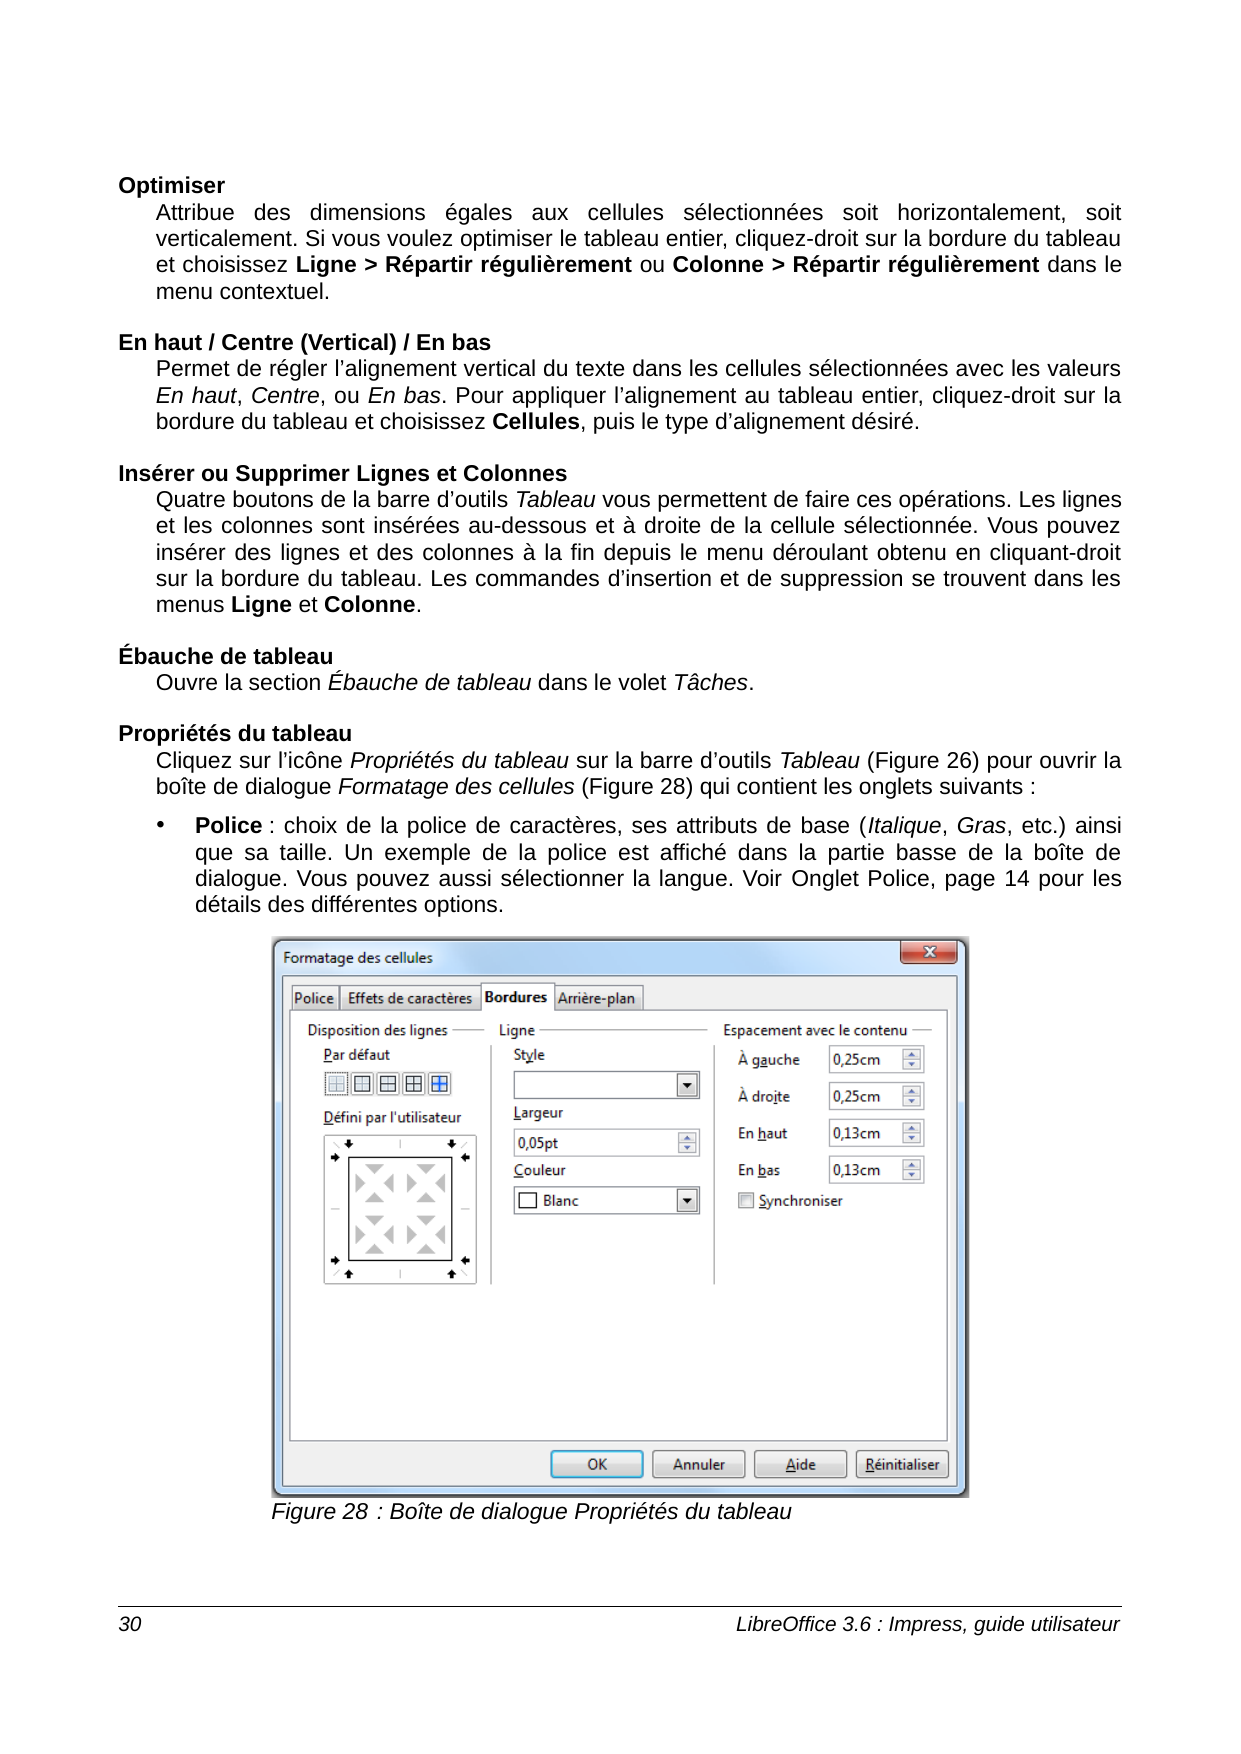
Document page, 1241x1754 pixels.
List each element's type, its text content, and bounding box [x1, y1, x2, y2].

list Police : choix de la police de caractères, ses attributs de base (Italique, Gras, etc.) ainsi que sa taille. Un exemple de la police est affiché dans la partie basse de la boîte de dialogue. Vous pouvez aussi sélectionner la langue. Voir Onglet Police, page 15 pour les détails des différentes options. [156, 812, 1122, 918]
text Figure 28 : Boîte de dialogue Propriétés du tableau [271, 1498, 969, 1524]
text En haut / Centre (Vertical) / En bas [118, 329, 1122, 355]
text Attribue des dimensions égales aux cellules sélectionnées soit horizontalement, soit verticalement. Si vous voulez optimiser le tableau entier, cliquez-droit sur la bordure du tableau et choisissez Ligne > Répartir régulièrement ou Colonne > Répartir régulièrement dans le menu contextuel. [156, 199, 1122, 304]
text Insérer ou Supprimer Lignes et Colonnes [118, 459, 1122, 486]
picture [271, 936, 970, 1498]
text Cliquez sur l’icône Propriétés du tableau sur la barre d’outils Tableau (Figure 26) pour ouvrir la boîte de dialogue Formatage des cellules (Figure 28) qui contient les onglets suivants : [156, 747, 1122, 799]
text Ébauche de tableau [118, 643, 1122, 669]
text Quatre boutons de la barre d’outils Tableau vous permettent de faire ces opérations. Les lignes et les colonnes sont insérées au-dessous et à droite de la cellule sélectionnée. Vous pouvez insérer des lignes et des colonnes à la fin depuis le menu déroulant obtenu en cliquant-droit sur la bordure du tableau. Les commandes d’insertion et de suppression se trouvent dans les menus Ligne et Colonne. [156, 486, 1122, 618]
text Optimiser [118, 172, 1122, 199]
text Propriétés du tableau [118, 720, 1122, 747]
text Permet de régler l’alignement vertical du texte dans les cellules sélectionnées avec les valeurs En haut, Centre, ou En bas. Pour appliquer l’alignement au tableau entier, cliquez-droit sur la bordure du tableau et choisissez Cellules, puis le type d’alignement désiré. [156, 355, 1122, 434]
text Ouvre la section Ébauche de tableau dans le volet Tâches. [156, 669, 1122, 695]
